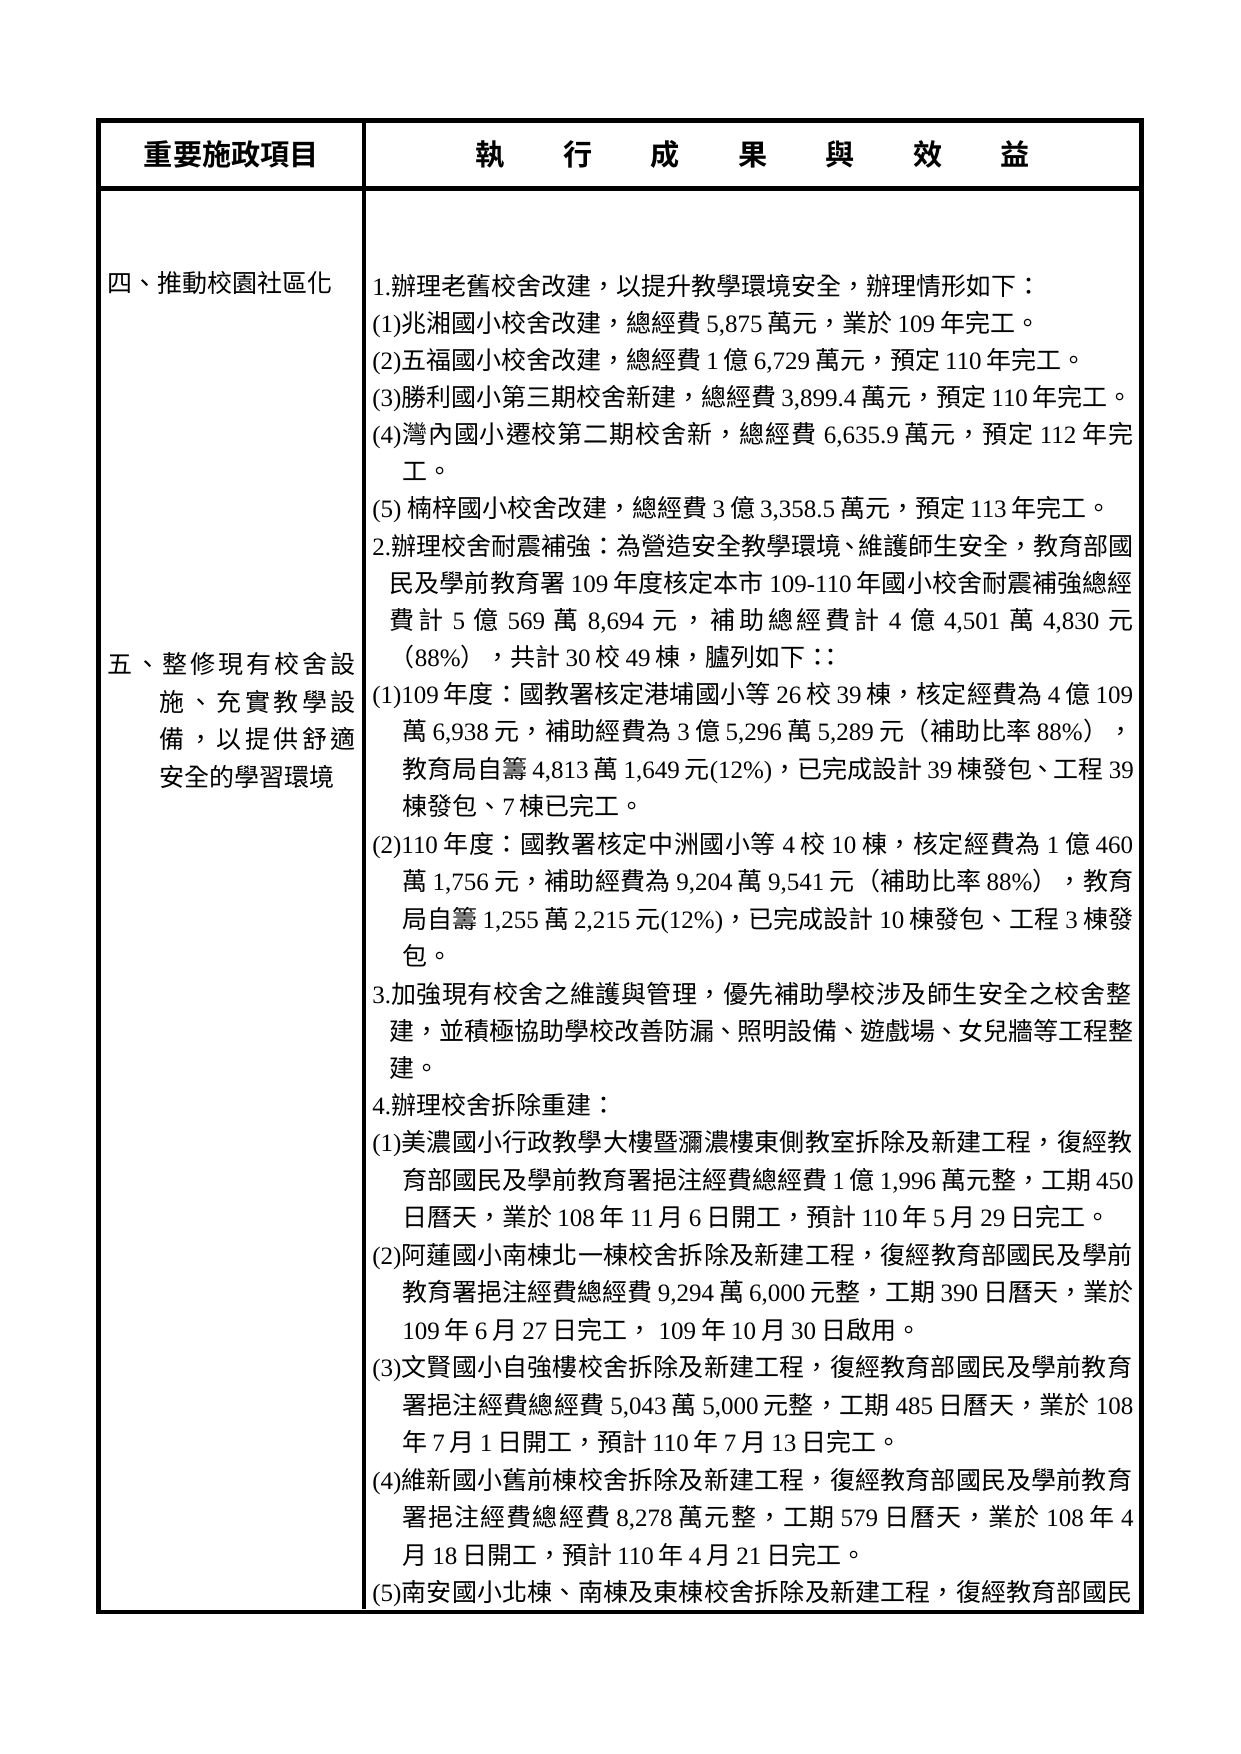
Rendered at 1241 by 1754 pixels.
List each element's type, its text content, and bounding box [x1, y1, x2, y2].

table_header 重要施政項目 [101, 123, 362, 186]
table_cell 四、推動校園社區化 五、整修現有校舍設施、充實教學設備，以提供舒適安全的學習環境 [101, 191, 362, 1609]
table_header 執 行 成 果 與 效 益 [366, 123, 1139, 186]
